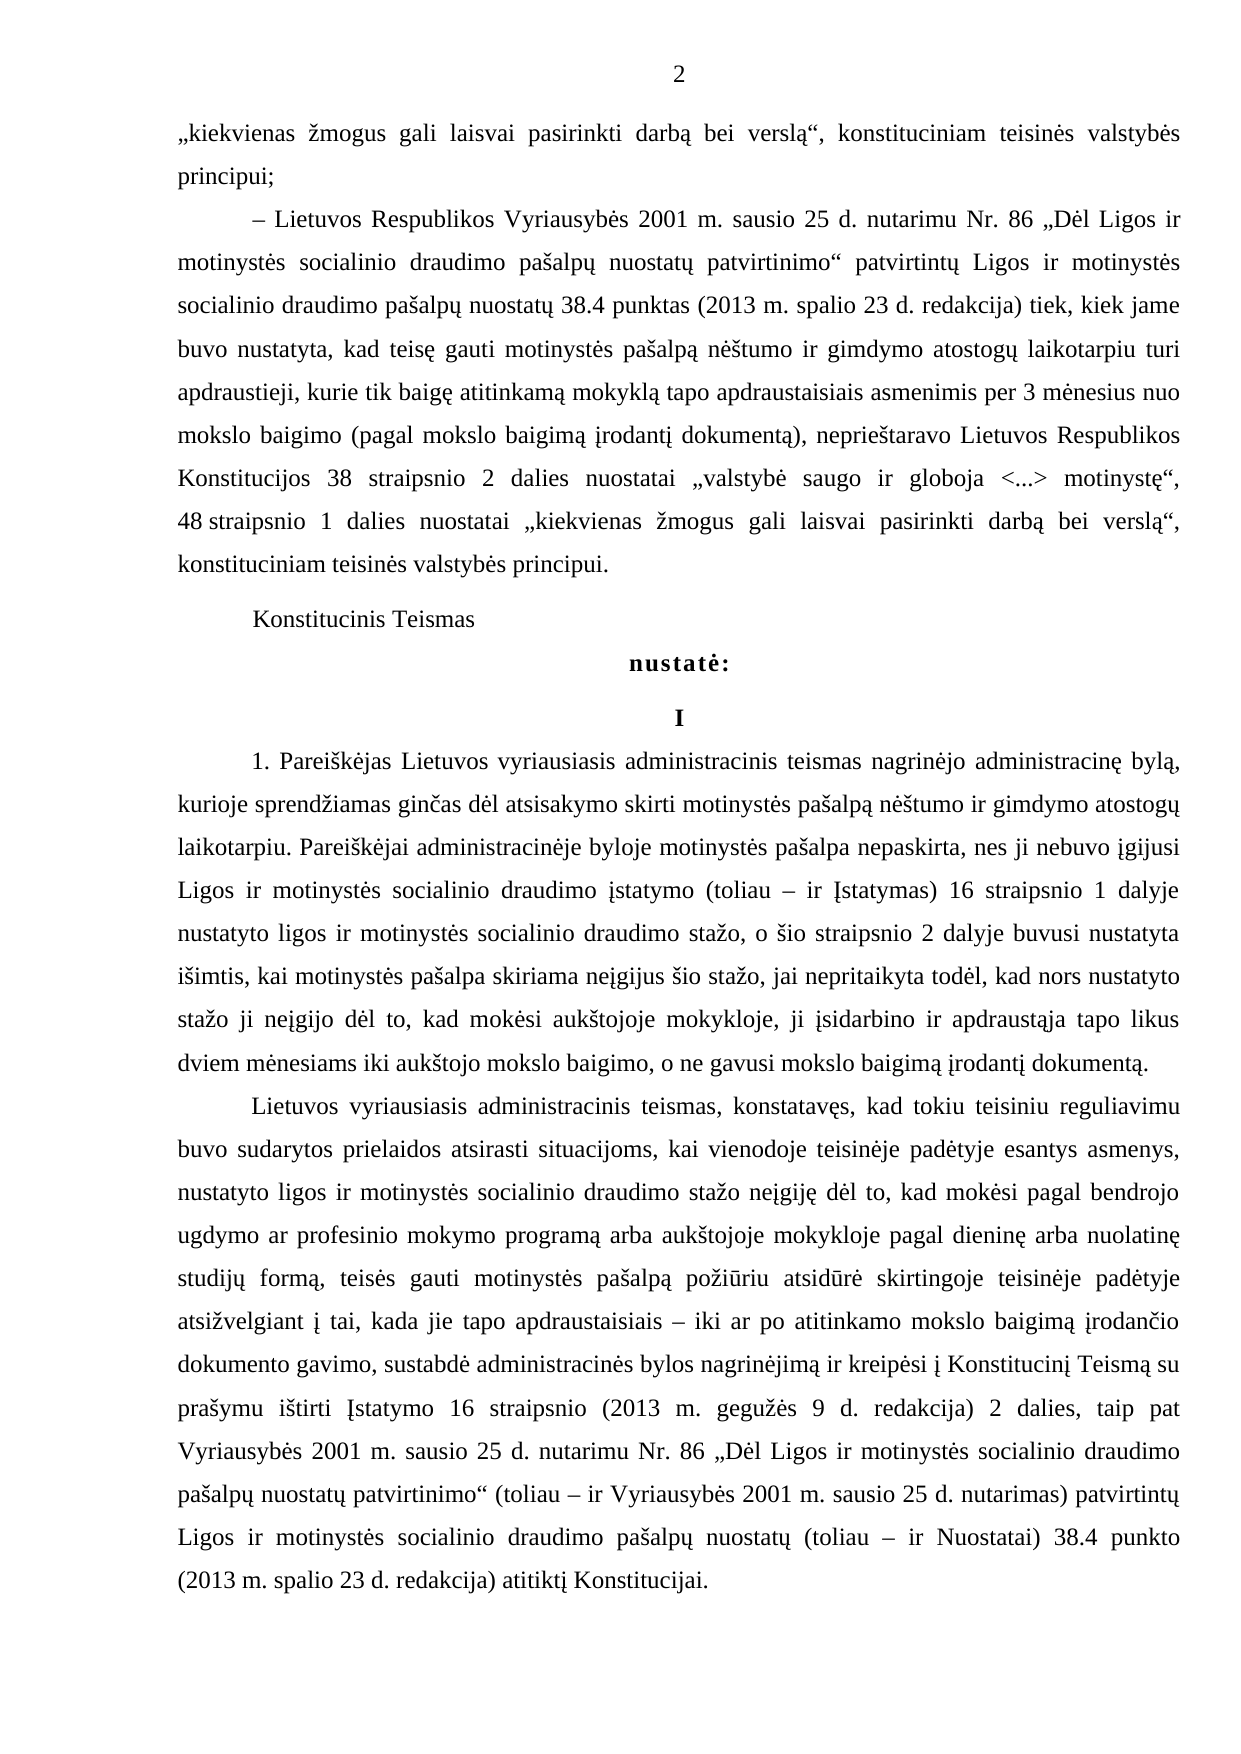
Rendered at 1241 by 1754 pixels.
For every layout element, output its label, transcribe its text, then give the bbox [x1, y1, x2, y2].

text Konstitucinis Teismas [177, 604, 1181, 633]
text nustatė: [177, 648, 1181, 676]
text 1. Pareiškėjas Lietuvos vyriausiasis administracinis teismas nagrinėjo administracinę bylą, kurioje sprendžiamas ginčas dėl atsisakymo skirti motinystės pašalpą nėštumo ir gimdymo atostogų laikotarpiu. Pareiškėjai administracinėje byloje motinystės pašalpa nepaskirta, nes ji nebuvo įgijusi Ligos ir motinystės socialinio draudimo įstatymo (toliau – ir Įstatymas) 16 straipsnio 1 dalyje nustatyto ligos ir motinystės socialinio draudimo stažo, o šio straipsnio 2 dalyje buvusi nustatyta išimtis, kai motinystės pašalpa skiriama neįgijus šio stažo, jai nepritaikyta todėl, kad nors nustatyto stažo ji neįgijo dėl to, kad mokėsi aukštojoje mokykloje, ji įsidarbino ir apdraustąja tapo likus dviem mėnesiams iki aukštojo mokslo baigimo, o ne gavusi mokslo baigimą įrodantį dokumentą. [177, 746, 1181, 1076]
text – Lietuvos Respublikos Vyriausybės 2001 m. sausio 25 d. nutarimu Nr. 86 „Dėl Ligos ir motinystės socialinio draudimo pašalpų nuostatų patvirtinimo“ patvirtintų Ligos ir motinystės socialinio draudimo pašalpų nuostatų 38.4 punktas (2013 m. spalio 23 d. redakcija) tiek, kiek jame buvo nustatyta, kad teisę gauti motinystės pašalpą nėštumo ir gimdymo atostogų laikotarpiu turi apdraustieji, kurie tik baigę atitinkamą mokyklą tapo apdraustaisiais asmenimis per 3 mėnesius nuo mokslo baigimo (pagal mokslo baigimą įrodantį dokumentą), neprieštaravo Lietuvos Respublikos Konstitucijos 38 straipsnio 2 dalies nuostatai „valstybė saugo ir globoja <...> motinystę“, 48 straipsnio 1 dalies nuostatai „kiekvienas žmogus gali laisvai pasirinkti darbą bei verslą“, konstituciniam teisinės valstybės principui. [177, 204, 1181, 578]
text „kiekvienas žmogus gali laisvai pasirinkti darbą bei verslą“, konstituciniam teisinės valstybės principui; [177, 118, 1181, 190]
text Lietuvos vyriausiasis administracinis teismas, konstatavęs, kad tokiu teisiniu reguliavimu buvo sudarytos prielaidos atsirasti situacijoms, kai vienodoje teisinėje padėtyje esantys asmenys, nustatyto ligos ir motinystės socialinio draudimo stažo neįgiję dėl to, kad mokėsi pagal bendrojo ugdymo ar profesinio mokymo programą arba aukštojoje mokykloje pagal dieninę arba nuolatinę studijų formą, teisės gauti motinystės pašalpą požiūriu atsidūrė skirtingoje teisinėje padėtyje atsižvelgiant į tai, kada jie tapo apdraustaisiais – iki ar po atitinkamo mokslo baigimą įrodančio dokumento gavimo, sustabdė administracinės bylos nagrinėjimą ir kreipėsi į Konstitucinį Teismą su prašymu ištirti Įstatymo 16 straipsnio (2013 m. gegužės 9 d. redakcija) 2 dalies, taip pat Vyriausybės 2001 m. sausio 25 d. nutarimu Nr. 86 „Dėl Ligos ir motinystės socialinio draudimo pašalpų nuostatų patvirtinimo“ (toliau – ir Vyriausybės 2001 m. sausio 25 d. nutarimas) patvirtintų Ligos ir motinystės socialinio draudimo pašalpų nuostatų (toliau – ir Nuostatai) 38.4 punkto (2013 m. spalio 23 d. redakcija) atitiktį Konstitucijai. [177, 1091, 1181, 1594]
text I [177, 703, 1181, 731]
